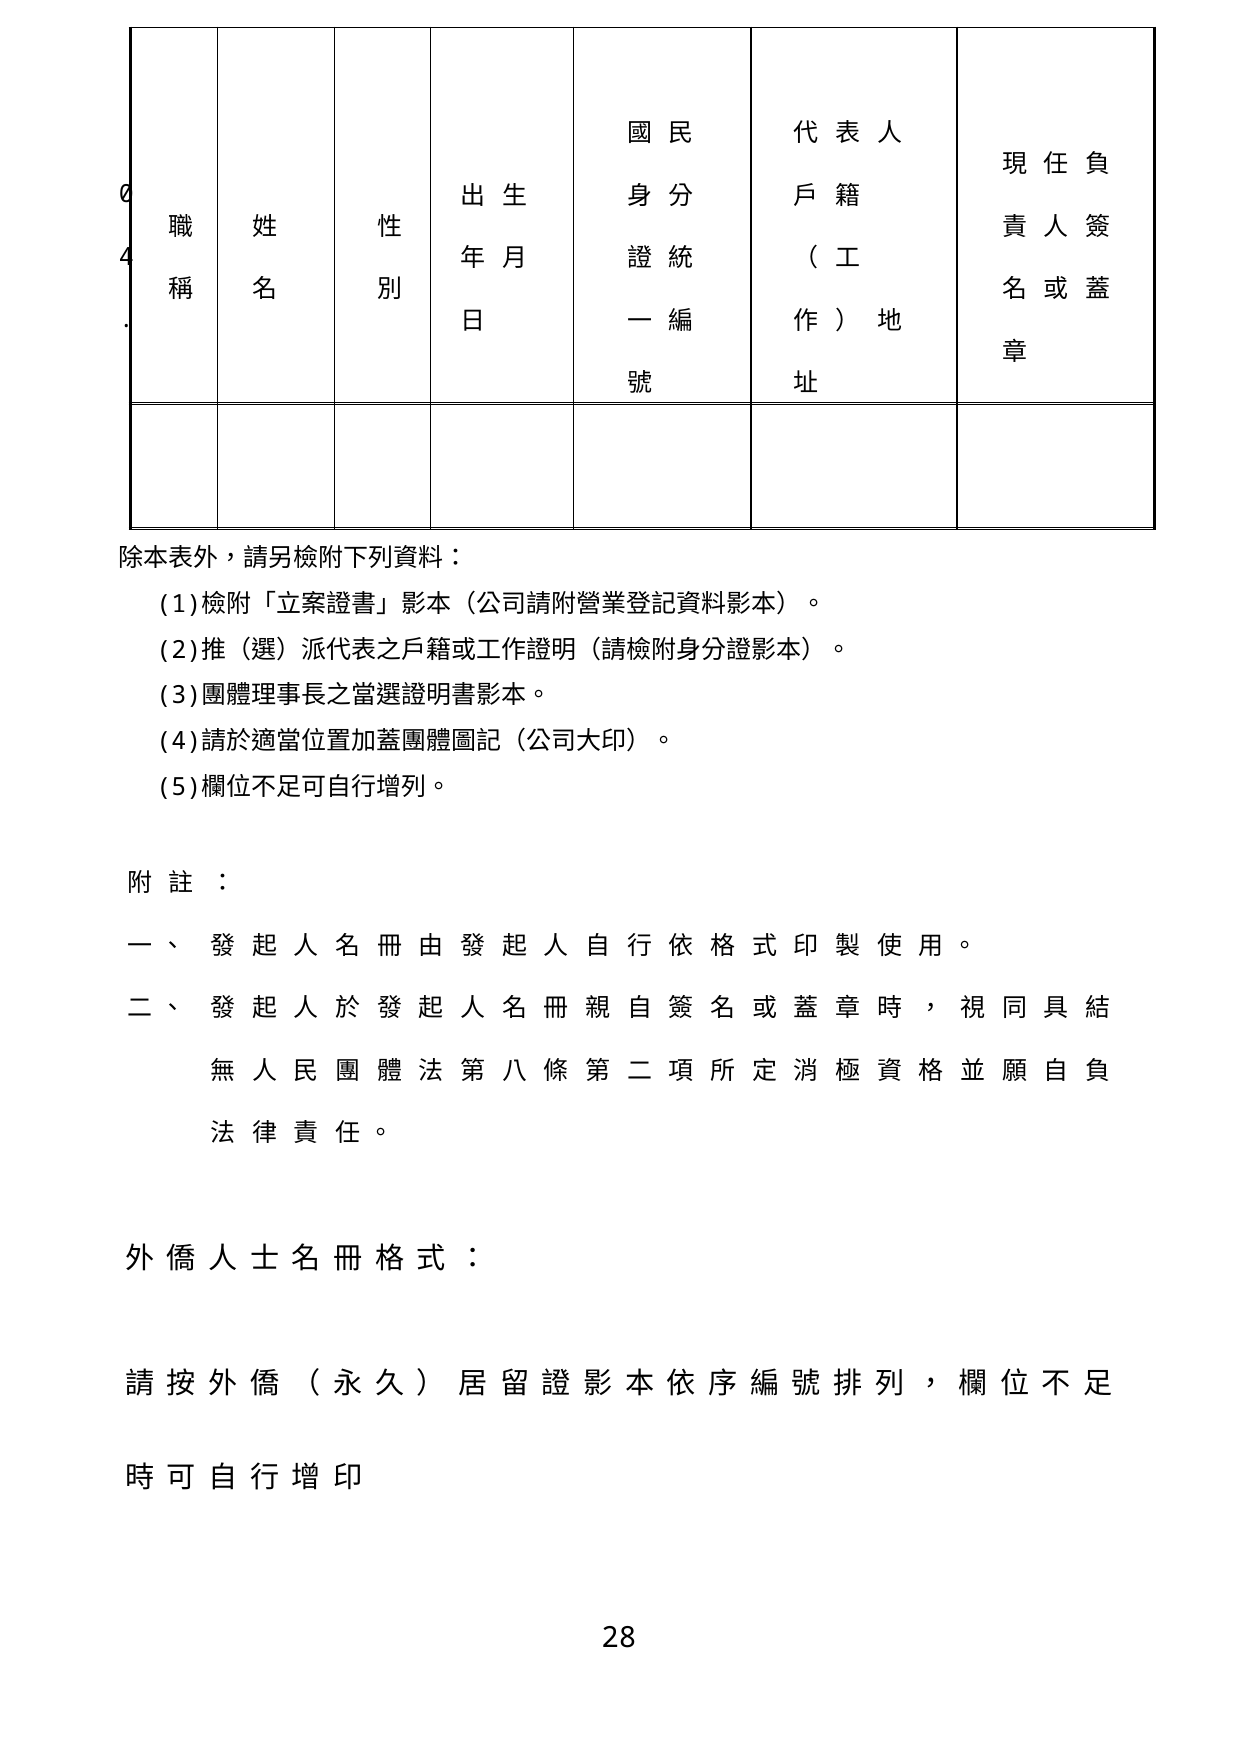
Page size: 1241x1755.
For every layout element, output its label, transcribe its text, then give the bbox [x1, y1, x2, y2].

table_cell [431, 405, 573, 527]
table_cell [218, 405, 334, 527]
text (4)請於適當位置加蓋團體圖記（公司大印）。 [156, 713, 1119, 759]
table_cell 04. [70, 27, 129, 402]
text 除本表外，請另檢附下列資料： [119, 530, 1119, 576]
table_cell [574, 405, 750, 527]
table_cell 國民身分證統一編號 [574, 28, 750, 402]
table_cell 出生年月日 [431, 28, 573, 402]
table_cell 職稱 [132, 28, 217, 402]
table_cell [958, 405, 1153, 527]
table_cell [752, 405, 956, 527]
text 請按外僑（永久）居留證影本依序編號排列，欄位不足時可自行增印 [119, 1339, 1119, 1495]
table_cell [335, 405, 430, 527]
text 附註： [119, 839, 1119, 902]
table_cell 現任負責人簽名或蓋章 [958, 28, 1153, 402]
text 外僑人士名冊格式： [119, 1214, 1119, 1277]
text (2)推（選）派代表之戶籍或工作證明（請檢附身分證影本）。 [156, 621, 1119, 667]
text 二、發起人於發起人名冊親自簽名或蓋章時，視同具結無人民團體法第八條第二項所定消極資格並願自負法律責任。 [119, 964, 1119, 1152]
text (5)欄位不足可自行增列。 [156, 759, 1119, 805]
table_cell 性別 [335, 28, 430, 402]
table_cell [132, 405, 217, 527]
text (1)檢附「立案證書」影本（公司請附營業登記資料影本）。 [156, 576, 1119, 621]
table_cell [70, 402, 129, 527]
text 一、發起人名冊由發起人自行依格式印製使用。 [119, 902, 1119, 964]
table_cell 姓名 [218, 28, 334, 402]
table_cell 代表人戶籍 （工作）地址 [752, 28, 956, 402]
text (3)團體理事長之當選證明書影本。 [156, 667, 1119, 713]
